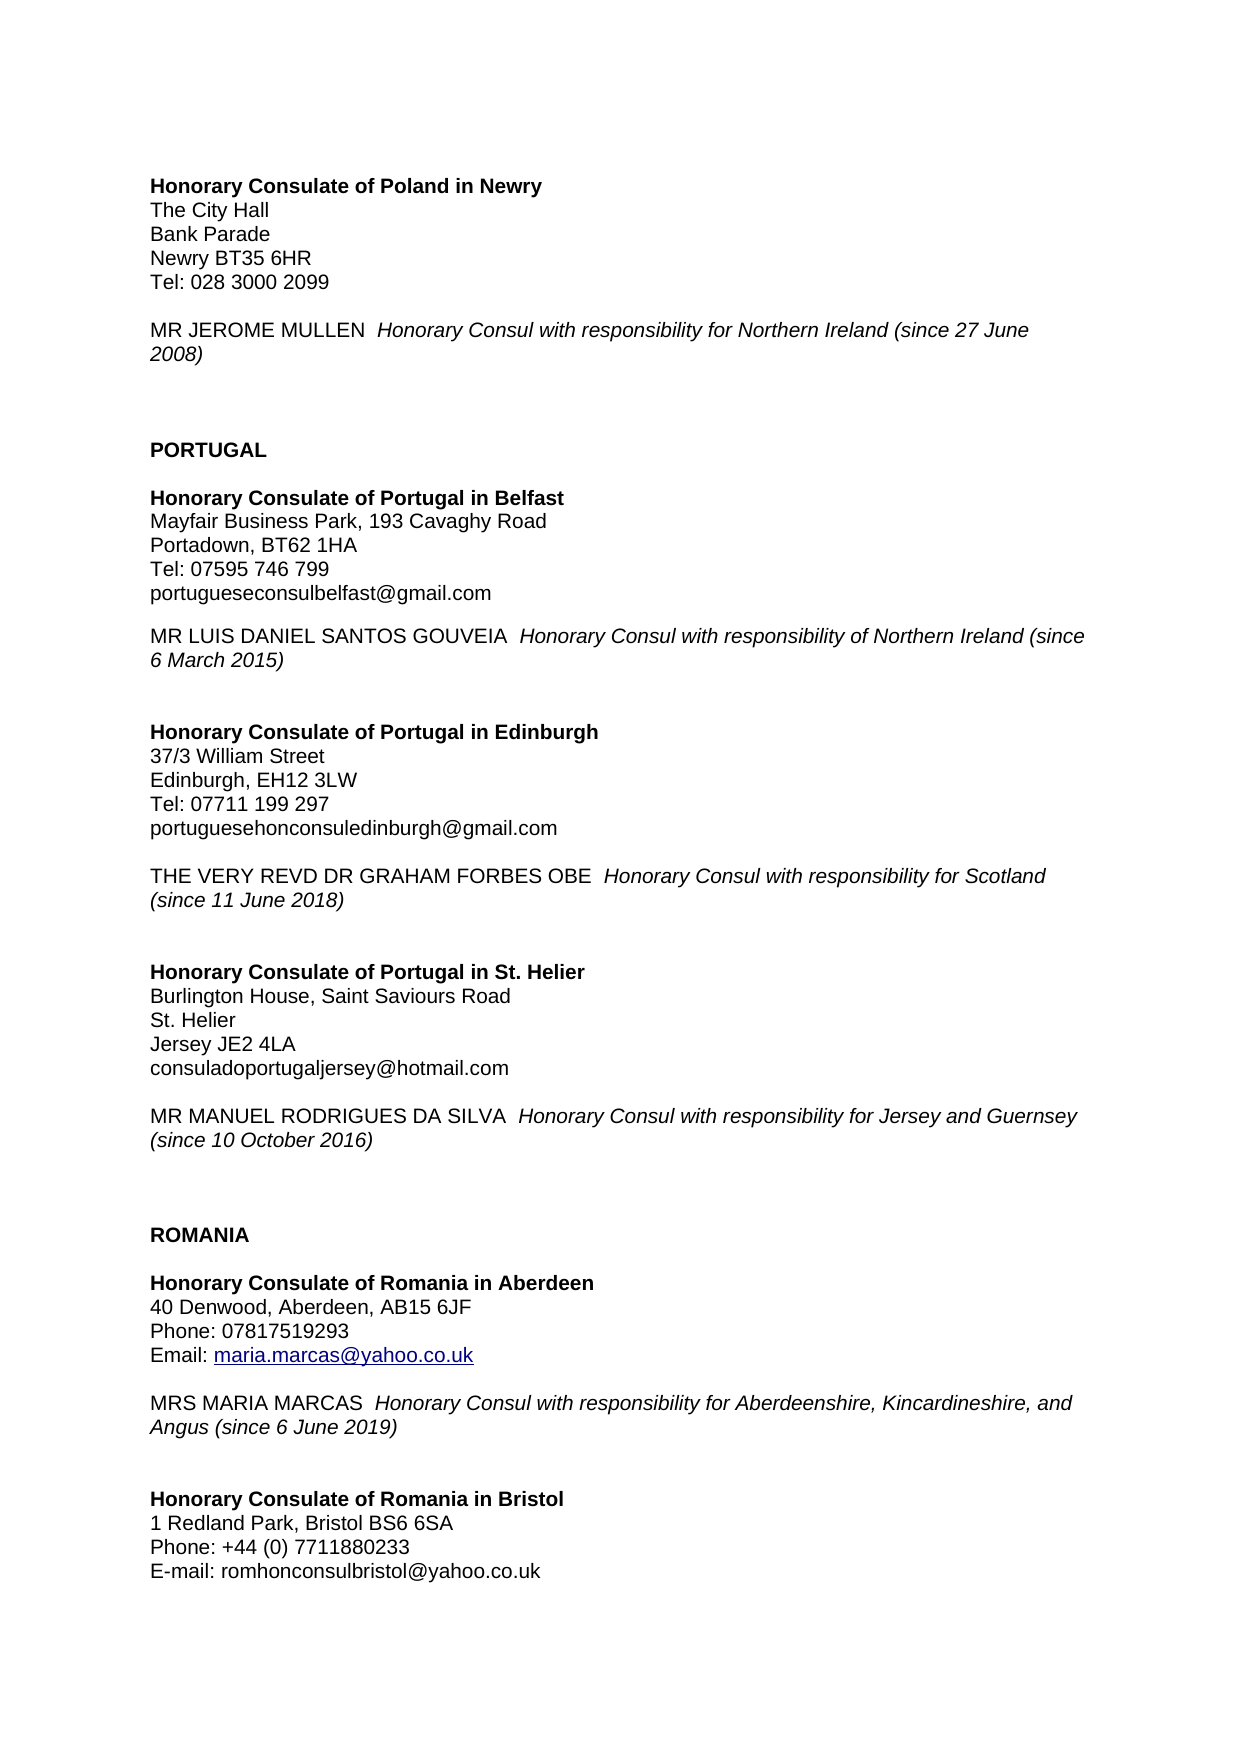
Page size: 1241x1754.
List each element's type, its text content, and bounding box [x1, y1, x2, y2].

text E-mail: romhonconsulbristol@yahoo.co.uk [150, 1559, 1090, 1583]
text 40 Denwood, Aberdeen, AB15 6JF [150, 1295, 1090, 1319]
text Honorary Consulate of Romania in Bristol [150, 1487, 1090, 1511]
text Honorary Consulate of Portugal in St. Helier [150, 960, 1090, 984]
text MR MANUEL RODRIGUES DA SILVA Honorary Consul with responsibility for Jersey and Guernsey (since 10 October 2016) [150, 1103, 1090, 1151]
text Email: maria.marcas@yahoo.co.uk [150, 1343, 1090, 1367]
text MR JEROME MULLEN Honorary Consul with responsibility for Northern Ireland (since 27 June 2008) [150, 318, 1090, 366]
text Honorary Consulate of Romania in Aberdeen [150, 1271, 1090, 1295]
text Tel: 07711 199 297 [150, 792, 1090, 816]
text Mayfair Business Park, 193 Cavaghy Road [150, 509, 1090, 533]
text Tel: 028 3000 2099 [150, 270, 1090, 294]
text THE VERY REVD DR GRAHAM FORBES OBE Honorary Consul with responsibility for Scotland (since 11 June 2018) [150, 864, 1090, 912]
text Honorary Consulate of Poland in Newry [150, 174, 1090, 198]
text Phone: 07817519293 [150, 1319, 1090, 1343]
text consuladoportugaljersey@hotmail.com [150, 1056, 1090, 1079]
text The City Hall [150, 198, 1090, 222]
text Burlington House, Saint Saviours Road [150, 984, 1090, 1008]
text Tel: 07595 746 799 [150, 557, 1090, 581]
text Honorary Consulate of Portugal in Belfast [150, 485, 1090, 509]
text 1 Redland Park, Bristol BS6 6SA [150, 1511, 1090, 1535]
text MRS MARIA MARCAS Honorary Consul with responsibility for Aberdeenshire, Kincardineshire, and Angus (since 6 June 2019) [150, 1391, 1090, 1439]
text Edinburgh, EH12 3LW [150, 768, 1090, 792]
text Bank Parade [150, 222, 1090, 246]
text portugueseconsulbelfast@gmail.com [150, 581, 1090, 605]
text Jersey JE2 4LA [150, 1032, 1090, 1056]
text PORTUGAL [150, 437, 1090, 461]
text 37/3 William Street [150, 744, 1090, 768]
text portuguesehonconsuledinburgh@gmail.com [150, 816, 1090, 840]
text Portadown, BT62 1HA [150, 533, 1090, 557]
text St. Helier [150, 1008, 1090, 1032]
text Phone: +44 (0) 7711880233 [150, 1535, 1090, 1559]
text ROMANIA [150, 1223, 1090, 1247]
text Newry BT35 6HR [150, 246, 1090, 270]
text MR LUIS DANIEL SANTOS GOUVEIA Honorary Consul with responsibility of Northern Ireland (since 6 March 2015) [150, 624, 1090, 672]
text Honorary Consulate of Portugal in Edinburgh [150, 720, 1090, 744]
